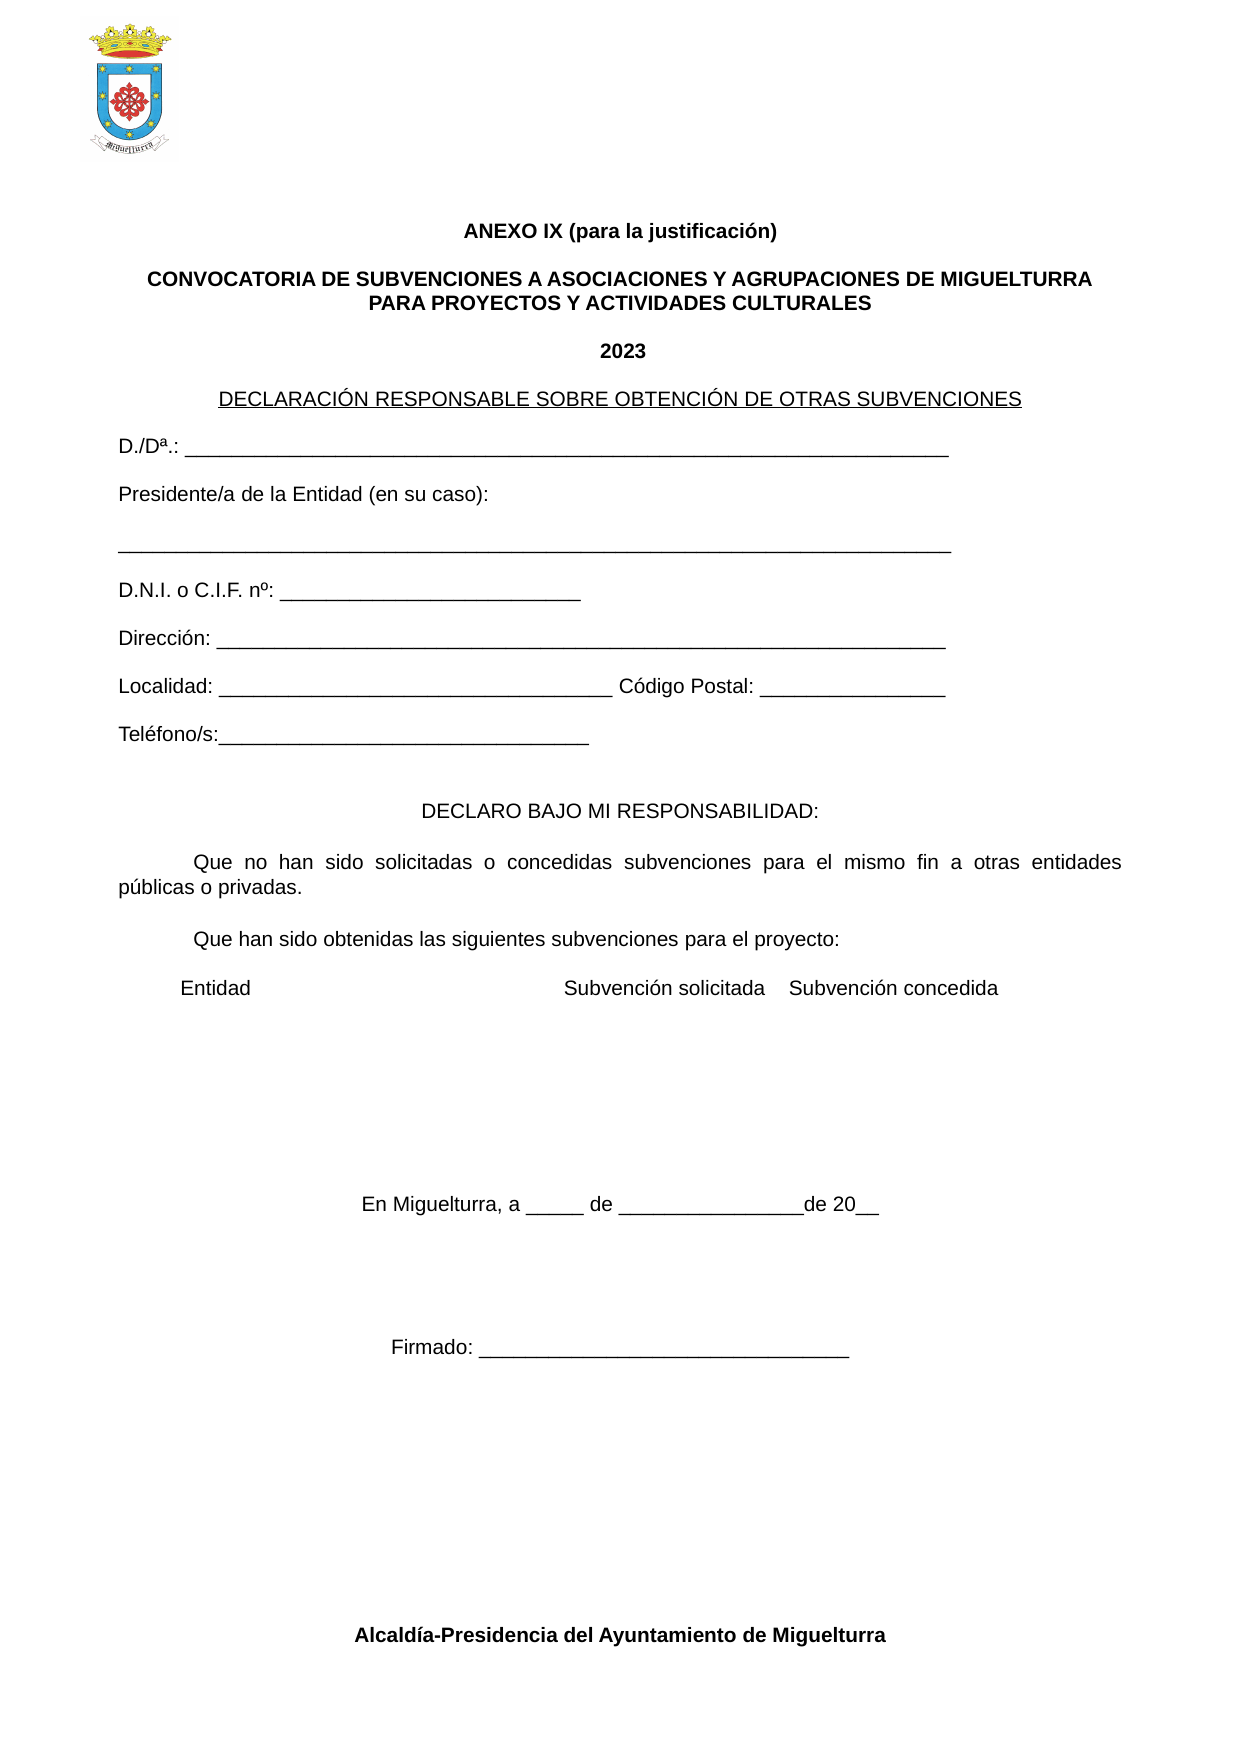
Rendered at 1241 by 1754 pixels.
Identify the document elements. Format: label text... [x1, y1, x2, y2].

text D./Dª.: __________________________________________________________________ [118, 434, 1122, 458]
table_cell [173, 1048, 556, 1072]
table_cell [556, 1072, 781, 1096]
table_header Entidad [173, 976, 556, 1000]
text ________________________________________________________________________ [118, 530, 1122, 554]
table_cell [556, 1000, 781, 1024]
text Firmado: ________________________________ [118, 1335, 1122, 1359]
table_cell [173, 1024, 556, 1048]
table_cell [556, 1048, 781, 1072]
table_cell [173, 1120, 556, 1143]
table_cell [173, 1096, 556, 1119]
picture [80, 16, 179, 162]
table_cell [173, 1000, 556, 1024]
text Dirección: _______________________________________________________________ [118, 626, 1122, 650]
table_header Subvención solicitada [556, 976, 781, 1000]
text 2023 [118, 338, 1122, 362]
text DECLARACIÓN RESPONSABLE SOBRE OBTENCIÓN DE OTRAS SUBVENCIONES [118, 386, 1122, 410]
table_cell [781, 1096, 1023, 1119]
table_cell [781, 1000, 1023, 1024]
table_cell [781, 1120, 1023, 1143]
table_cell [781, 1072, 1023, 1096]
table_cell [556, 1096, 781, 1119]
table_cell [556, 1120, 781, 1143]
text DECLARO BAJO MI RESPONSABILIDAD: [118, 798, 1122, 822]
list Que no han sido solicitadas o concedidas subvenciones para el mismo fin a otras entidades públicas o privadas. [118, 846, 1122, 899]
table_cell [781, 1024, 1023, 1048]
table_header Subvención concedida [781, 976, 1023, 1000]
text CONVOCATORIA DE SUBVENCIONES A ASOCIACIONES Y AGRUPACIONES DE MIGUELTURRA PARA PROYECTOS Y ACTIVIDADES CULTURALES [118, 267, 1122, 314]
list Que han sido obtenidas las siguientes subvenciones para el proyecto: [118, 923, 1122, 952]
text Presidente/a de la Entidad (en su caso): [118, 482, 1122, 506]
table_cell [173, 1072, 556, 1096]
text Localidad: __________________________________ Código Postal: ________________ [118, 674, 1122, 698]
text En Miguelturra, a _____ de ________________de 20__ [118, 1191, 1122, 1215]
text Teléfono/s:________________________________ [118, 722, 1122, 746]
table_cell [781, 1048, 1023, 1072]
table_cell [556, 1024, 781, 1048]
text D.N.I. o C.I.F. nº: __________________________ [118, 578, 1122, 602]
text ANEXO IX (para la justificación) [118, 219, 1122, 243]
text Alcaldía-Presidencia del Ayuntamiento de Miguelturra [118, 1623, 1122, 1647]
